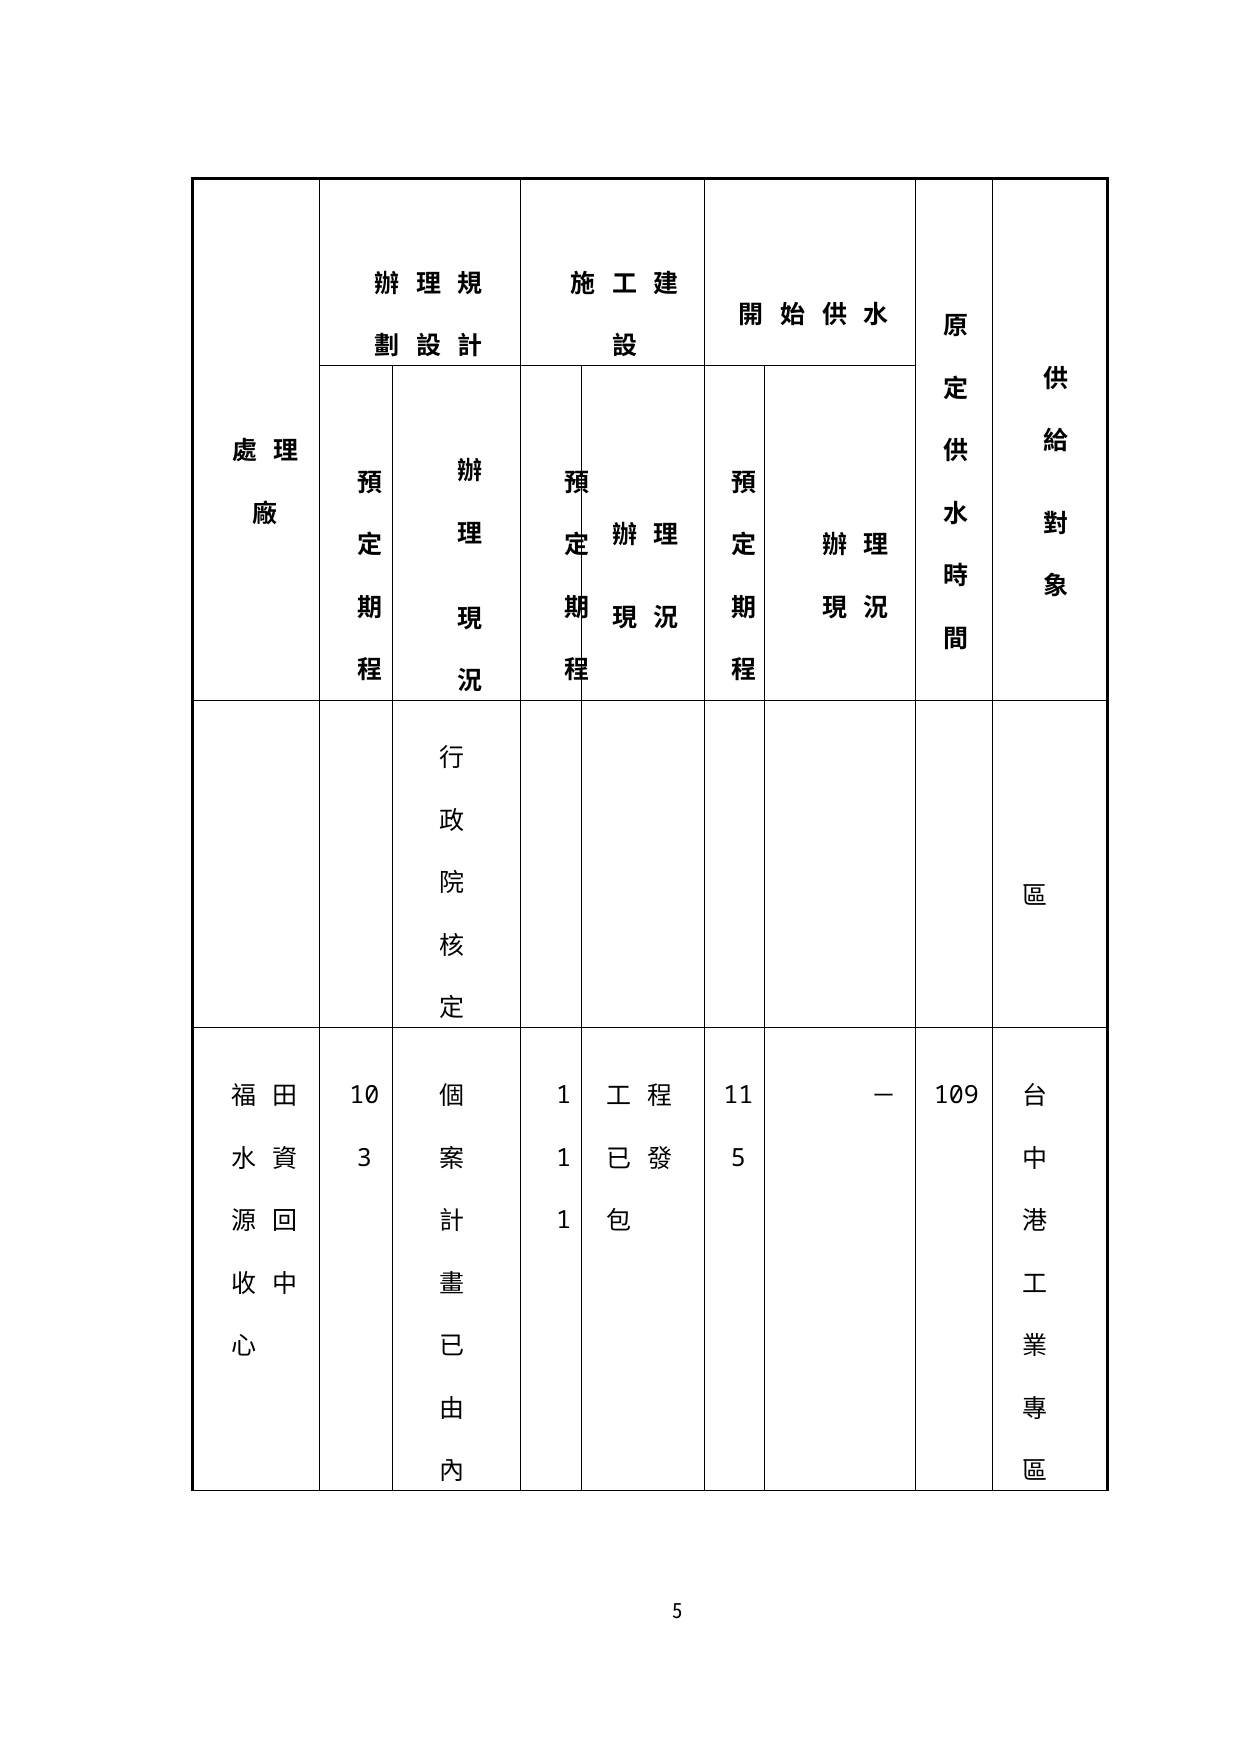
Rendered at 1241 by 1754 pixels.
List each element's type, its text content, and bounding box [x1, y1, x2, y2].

table_header 處理廠 [194, 180, 319, 700]
table_cell [320, 701, 392, 1027]
table_cell 區 [993, 701, 1106, 1027]
table_cell 109 [916, 1028, 992, 1490]
table_cell 辦理 現況 [393, 366, 520, 700]
table_cell － [765, 1028, 915, 1490]
table_cell 工程已發包 [582, 1028, 704, 1490]
table_cell [194, 701, 319, 1027]
table_cell 預定期程 [521, 366, 581, 700]
table_header 辦理規劃設計 [320, 180, 520, 365]
table_cell 111 [521, 1028, 581, 1490]
table_cell [582, 701, 704, 1027]
table_cell 115 [705, 1028, 764, 1490]
table_cell － [765, 701, 915, 1027]
table_header 開始供水 [705, 180, 915, 365]
table_cell 預定期程 [705, 366, 764, 700]
table_cell [521, 701, 581, 1027]
table_cell [916, 701, 992, 1027]
table_header 原定供水時間 [916, 180, 992, 700]
table_cell 辦理現況 [765, 366, 915, 700]
table_cell 福田水資源回收中心 [194, 1028, 319, 1490]
table_cell 行政院核定 [393, 701, 520, 1027]
table_cell 台中港工業專區 [993, 1028, 1106, 1490]
table_cell 個案計畫已由內 [393, 1028, 520, 1490]
table_header 施工建設 [521, 180, 704, 365]
table_cell 辦理 現況 [582, 366, 704, 700]
table_header 供給 對象 [993, 180, 1106, 700]
table_cell 預定期程 [320, 366, 392, 700]
table_cell 103 [320, 1028, 392, 1490]
table_cell [705, 701, 764, 1027]
